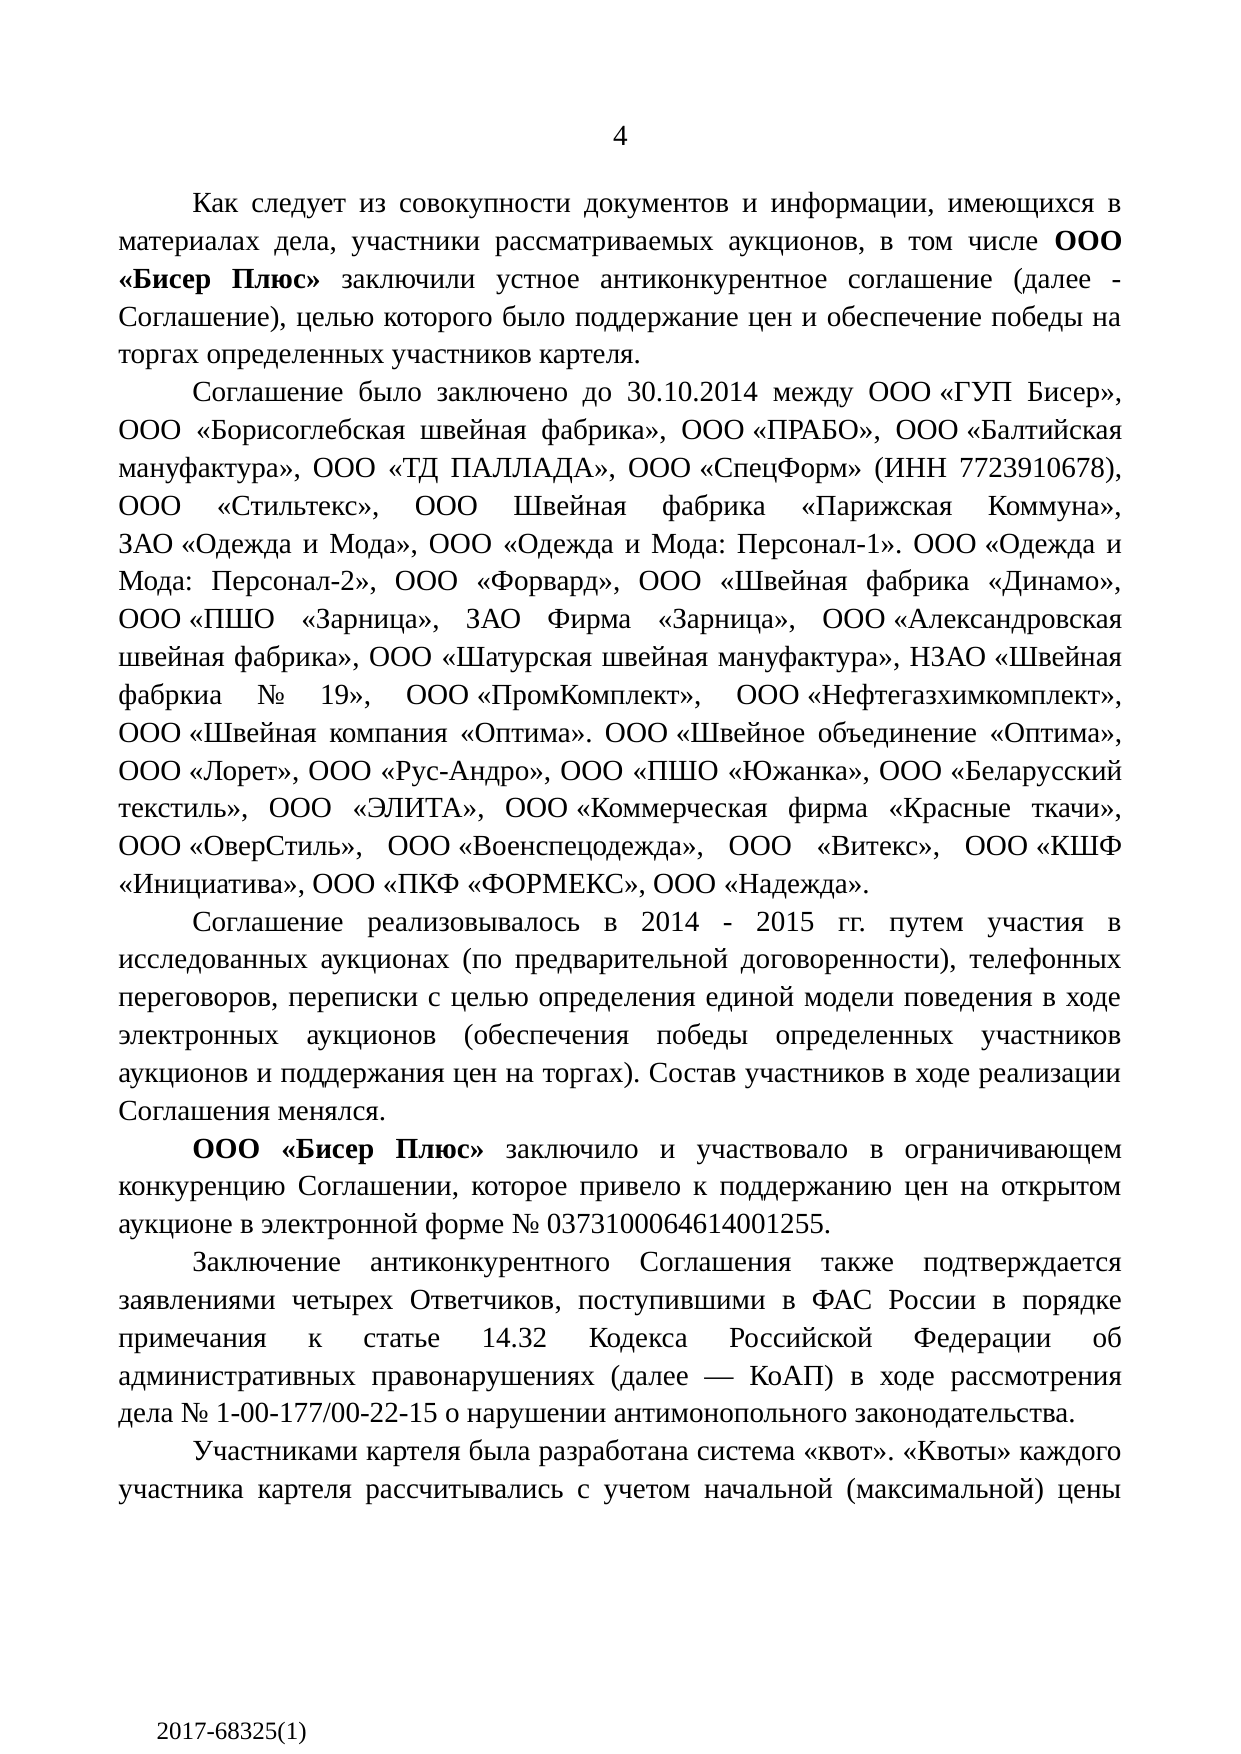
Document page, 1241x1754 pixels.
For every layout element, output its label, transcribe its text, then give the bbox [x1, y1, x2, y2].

text Соглашение было заключено до 30.10.2014 между ООО «ГУП Бисер», ООО «Борисоглебская швейная фабрика», ООО «ПРАБО», ООО «Балтийская мануфактура», ООО «ТД ПАЛЛАДА», ООО «СпецФорм» (ИНН 7723910678), ООО «Стильтекс», ООО Швейная фабрика «Парижская Коммуна», ЗАО «Одежда и Мода», ООО «Одежда и Мода: Персонал-1». ООО «Одежда и Мода: Персонал-2», ООО «Форвард», ООО «Швейная фабрика «Динамо», ООО «ПШО «Зарница», ЗАО Фирма «Зарница», ООО «Александровская швейная фабрика», ООО «Шатурская швейная мануфактура», НЗАО «Швейная фабркиа № 19», ООО «ПромКомплект», ООО «Нефтегазхимкомплект», ООО «Швейная компания «Оптима». ООО «Швейное объединение «Оптима», ООО «Лорет», ООО «Рус-Андро», ООО «ПШО «Южанка», ООО «Беларусский текстиль», ООО «ЭЛИТА», ООО «Коммерческая фирма «Красные ткачи», ООО «ОверСтиль», ООО «Военспецодежда», ООО «Витекс», ООО «КШФ «Инициатива», ООО «ПКФ «ФОРМЕКС», ООО «Надежда». [118, 370, 1122, 899]
text Участниками картеля была разработана система «квот». «Квоты» каждого участника картеля рассчитывались с учетом начальной (максимальной) цены [118, 1429, 1122, 1504]
text ООО «Бисер Плюс» заключило и участвовало в ограничивающем конкуренцию Соглашении, которое привело к поддержанию цен на открытом аукционе в электронной форме № 0373100064614001255. [118, 1126, 1122, 1240]
text Соглашение реализовывалось в 2014 - 2015 гг. путем участия в исследованных аукционах (по предварительной договоренности), телефонных переговоров, переписки с целью определения единой модели поведения в ходе электронных аукционов (обеспечения победы определенных участников аукционов и поддержания цен на торгах). Состав участников в ходе реализации Соглашения менялся. [118, 899, 1122, 1126]
text Как следует из совокупности документов и информации, имеющихся в материалах дела, участники рассматриваемых аукционов, в том числе ООО «Бисер Плюс» заключили устное антиконкурентное соглашение (далее - Соглашение), целью которого было поддержание цен и обеспечение победы на торгах определенных участников картеля. [118, 181, 1122, 370]
text Заключение антиконкурентного Соглашения также подтверждается заявлениями четырех Ответчиков, поступившими в ФАС России в порядке примечания к статье 14.32 Кодекса Российской Федерации об административных правонарушениях (далее — КоАП) в ходе рассмотрения дела № 1-00-177/00-22-15 о нарушении антимонопольного законодательства. [118, 1240, 1122, 1429]
